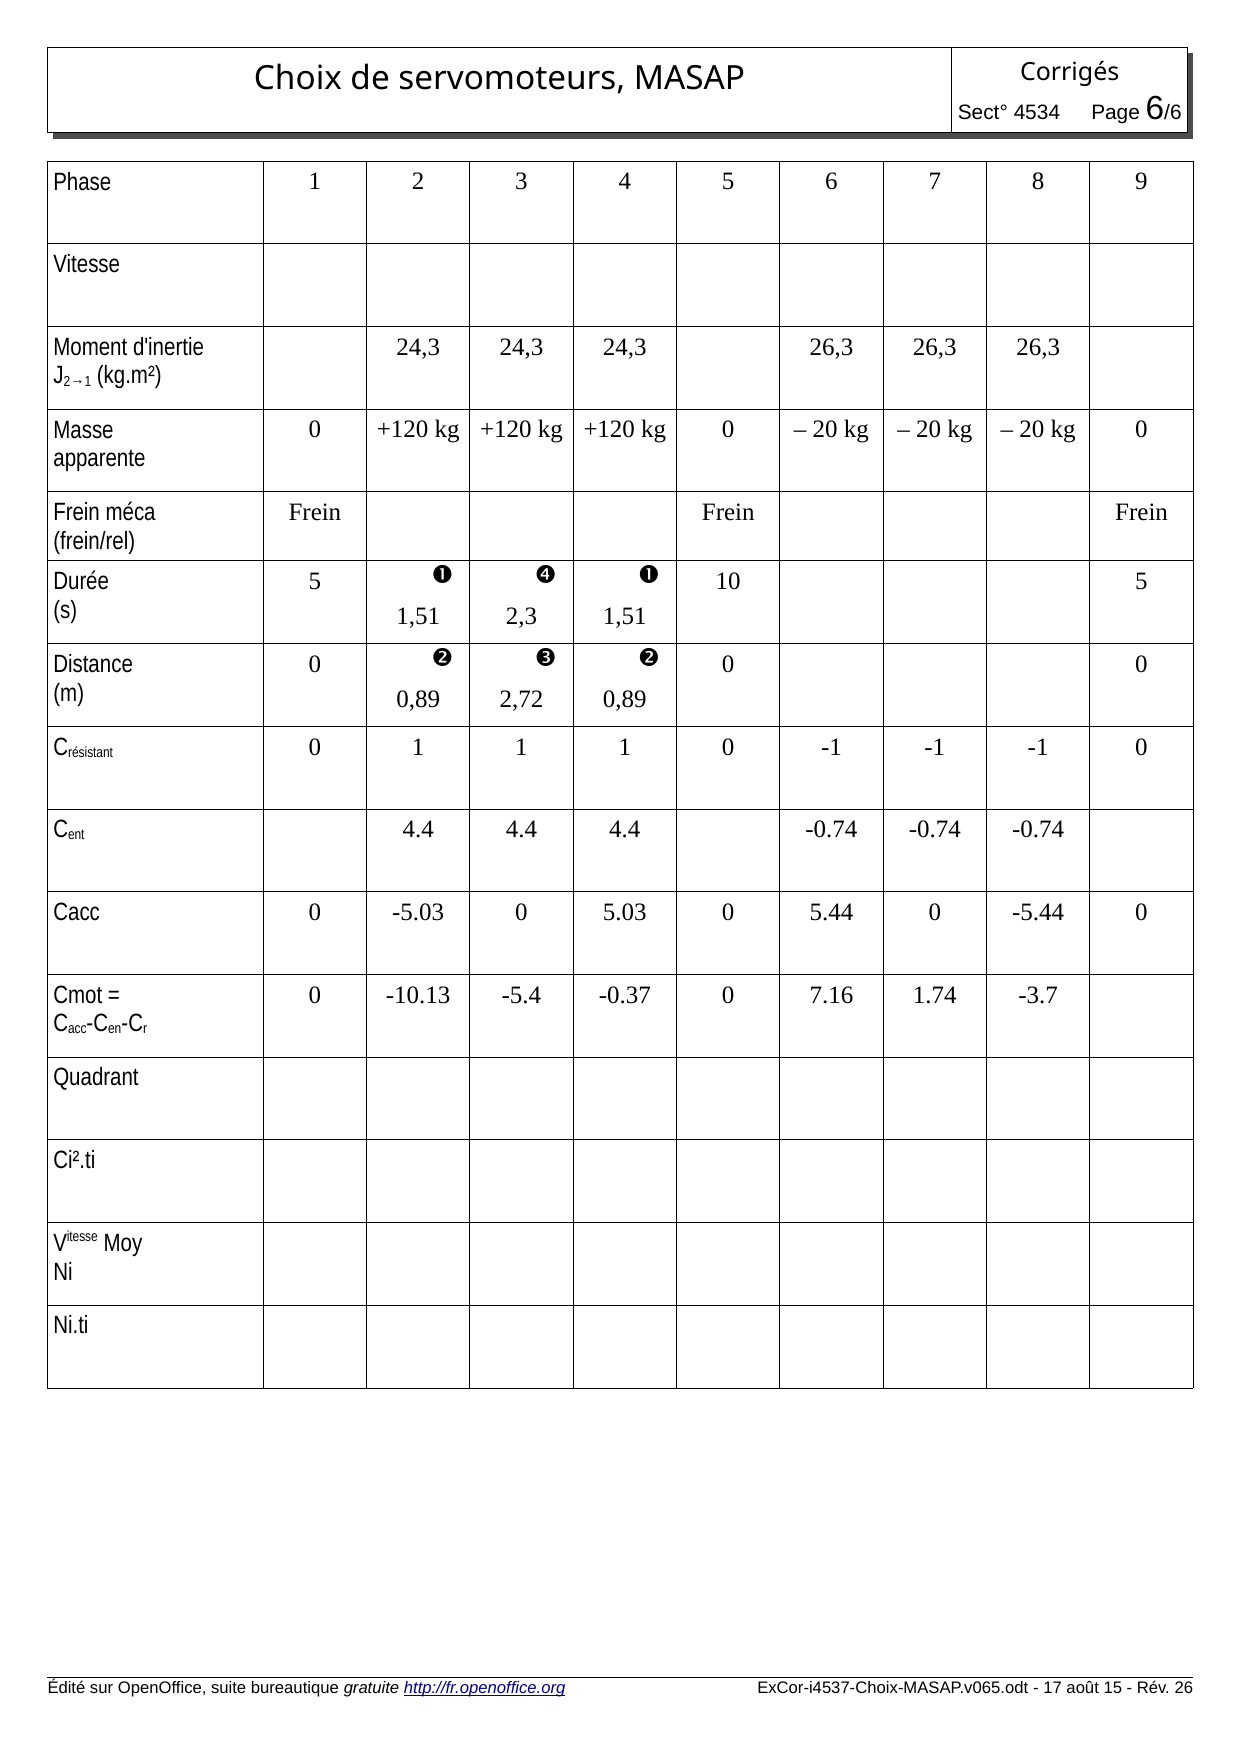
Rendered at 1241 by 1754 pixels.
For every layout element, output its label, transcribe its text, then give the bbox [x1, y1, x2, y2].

table_cell 24,3 [367, 327, 469, 409]
table_cell [1090, 975, 1193, 1057]
table_cell 7,16 [780, 975, 883, 1057]
table_header 6 [780, 162, 883, 243]
table_cell [677, 1223, 779, 1305]
table_cell 0 [677, 727, 779, 808]
table_cell 0 [1090, 727, 1193, 808]
table_cell [367, 1140, 469, 1222]
table_cell Masse apparente [48, 410, 263, 491]
table_cell [470, 492, 573, 560]
table_cell 0 [1090, 410, 1193, 491]
table_cell 0 [1090, 644, 1193, 726]
table_cell [367, 1223, 469, 1305]
table_cell [470, 1306, 573, 1387]
table_header 9 [1090, 162, 1193, 243]
table_cell -1 [780, 727, 883, 808]
table_cell Durée (s) [48, 561, 263, 643]
table_cell 26,3 [987, 327, 1089, 409]
table_cell – 20 kg [780, 410, 883, 491]
table_cell 0 [1090, 892, 1193, 974]
table_cell 24,3 [574, 327, 676, 409]
table_cell 10 [677, 561, 779, 643]
table_cell Cacc [48, 892, 263, 974]
table_cell [264, 1140, 366, 1222]
table_cell Crésistant [48, 727, 263, 808]
table_cell  1,51 [574, 561, 676, 643]
table_cell [987, 1223, 1089, 1305]
table_cell 0 [884, 892, 986, 974]
table_cell [264, 244, 366, 326]
table_cell [677, 1140, 779, 1222]
table_cell [780, 644, 883, 726]
table_cell [574, 244, 676, 326]
table_cell Vitesse [48, 244, 263, 326]
table_cell 24,3 [470, 327, 573, 409]
table_cell 1 [574, 727, 676, 808]
table_header 3 [470, 162, 573, 243]
table_cell 0 [677, 644, 779, 726]
table_cell 5,44 [780, 892, 883, 974]
table_cell [884, 561, 986, 643]
table_cell [574, 1140, 676, 1222]
table_cell Cmot = Cacc-Cen-Cr [48, 975, 263, 1057]
table_cell 0 [264, 644, 366, 726]
table_cell [780, 1140, 883, 1222]
table_cell [1090, 244, 1193, 326]
table_cell -5,4 [470, 975, 573, 1057]
table_header 4 [574, 162, 676, 243]
table_cell [884, 1223, 986, 1305]
table_cell 4,4 [574, 810, 676, 891]
table_cell -10,13 [367, 975, 469, 1057]
table_cell [884, 1306, 986, 1387]
table_cell -0,74 [987, 810, 1089, 891]
table_cell [780, 1223, 883, 1305]
table_cell [677, 244, 779, 326]
table_cell +120 kg [470, 410, 573, 491]
table_cell [1090, 1223, 1193, 1305]
table_cell [780, 561, 883, 643]
table_cell [780, 1306, 883, 1387]
table_cell  2,3 [470, 561, 573, 643]
table_cell 0 [264, 892, 366, 974]
table_cell [1090, 327, 1193, 409]
table_cell 26,3 [780, 327, 883, 409]
table_cell [884, 244, 986, 326]
table_cell 0 [264, 410, 366, 491]
table_cell [264, 810, 366, 891]
table_cell [574, 1306, 676, 1387]
table_cell -5,44 [987, 892, 1089, 974]
table_cell [677, 1058, 779, 1139]
table_cell [1090, 1306, 1193, 1387]
table_cell -1 [987, 727, 1089, 808]
table_header 2 [367, 162, 469, 243]
table_cell [987, 644, 1089, 726]
table_cell [367, 492, 469, 560]
table_cell [884, 492, 986, 560]
table_cell -5,03 [367, 892, 469, 974]
table_cell [1090, 810, 1193, 891]
table_cell [470, 1058, 573, 1139]
table_cell [470, 1223, 573, 1305]
table_cell [884, 644, 986, 726]
table_cell Ci².ti [48, 1140, 263, 1222]
table_cell [574, 1058, 676, 1139]
table_cell [264, 327, 366, 409]
table_header 7 [884, 162, 986, 243]
table_cell Moment d'inertie J2→1 (kg.m²) [48, 327, 263, 409]
table_cell [367, 1058, 469, 1139]
table_cell 0 [677, 892, 779, 974]
table_cell [470, 1140, 573, 1222]
table_cell [987, 1058, 1089, 1139]
table_cell -0,74 [780, 810, 883, 891]
table_cell Vitesse Moy Ni [48, 1223, 263, 1305]
table_header 1 [264, 162, 366, 243]
table_cell Ni.ti [48, 1306, 263, 1387]
table_cell [1090, 1058, 1193, 1139]
table_cell Frein méca (frein/rel) [48, 492, 263, 560]
table_cell [574, 1223, 676, 1305]
table_cell [677, 810, 779, 891]
table_cell [780, 244, 883, 326]
table_cell [987, 1140, 1089, 1222]
table_cell [677, 1306, 779, 1387]
table_cell [780, 492, 883, 560]
table_cell Frein [1090, 492, 1193, 560]
table_cell 5 [1090, 561, 1193, 643]
table_cell 5 [264, 561, 366, 643]
table_cell [677, 327, 779, 409]
table_cell [987, 1306, 1089, 1387]
table_header 5 [677, 162, 779, 243]
table_cell [780, 1058, 883, 1139]
table_cell [264, 1058, 366, 1139]
table_cell Cent [48, 810, 263, 891]
table_cell [987, 492, 1089, 560]
table_cell Frein [264, 492, 366, 560]
table_cell Frein [677, 492, 779, 560]
table_cell [264, 1223, 366, 1305]
table_cell – 20 kg [987, 410, 1089, 491]
table_cell 1 [367, 727, 469, 808]
table_cell 4,4 [470, 810, 573, 891]
table_cell 0 [264, 727, 366, 808]
table_cell +120 kg [367, 410, 469, 491]
table_cell 26,3 [884, 327, 986, 409]
table_cell [574, 492, 676, 560]
table_cell +120 kg [574, 410, 676, 491]
table_cell  2,72 [470, 644, 573, 726]
table_cell [884, 1058, 986, 1139]
table_cell  0,89 [367, 644, 469, 726]
table_cell [1090, 1140, 1193, 1222]
table_cell Distance (m) [48, 644, 263, 726]
table_cell  1,51 [367, 561, 469, 643]
table_cell [884, 1140, 986, 1222]
table_cell 0 [264, 975, 366, 1057]
table_cell -3,7 [987, 975, 1089, 1057]
table_cell 0 [470, 892, 573, 974]
table_cell 4,4 [367, 810, 469, 891]
table_cell Quadrant [48, 1058, 263, 1139]
table_cell  0,89 [574, 644, 676, 726]
table_cell – 20 kg [884, 410, 986, 491]
table_cell [367, 244, 469, 326]
table_cell 1 [470, 727, 573, 808]
table_cell [987, 244, 1089, 326]
table_cell -0,74 [884, 810, 986, 891]
table_cell 5,03 [574, 892, 676, 974]
table_cell 0 [677, 410, 779, 491]
table_header 8 [987, 162, 1089, 243]
table_cell -1 [884, 727, 986, 808]
table_cell [987, 561, 1089, 643]
table_cell 0 [677, 975, 779, 1057]
table_cell [367, 1306, 469, 1387]
table_cell -0,37 [574, 975, 676, 1057]
table_cell [264, 1306, 366, 1387]
table_cell [470, 244, 573, 326]
table_cell 1,74 [884, 975, 986, 1057]
table_header Phase [48, 162, 263, 243]
